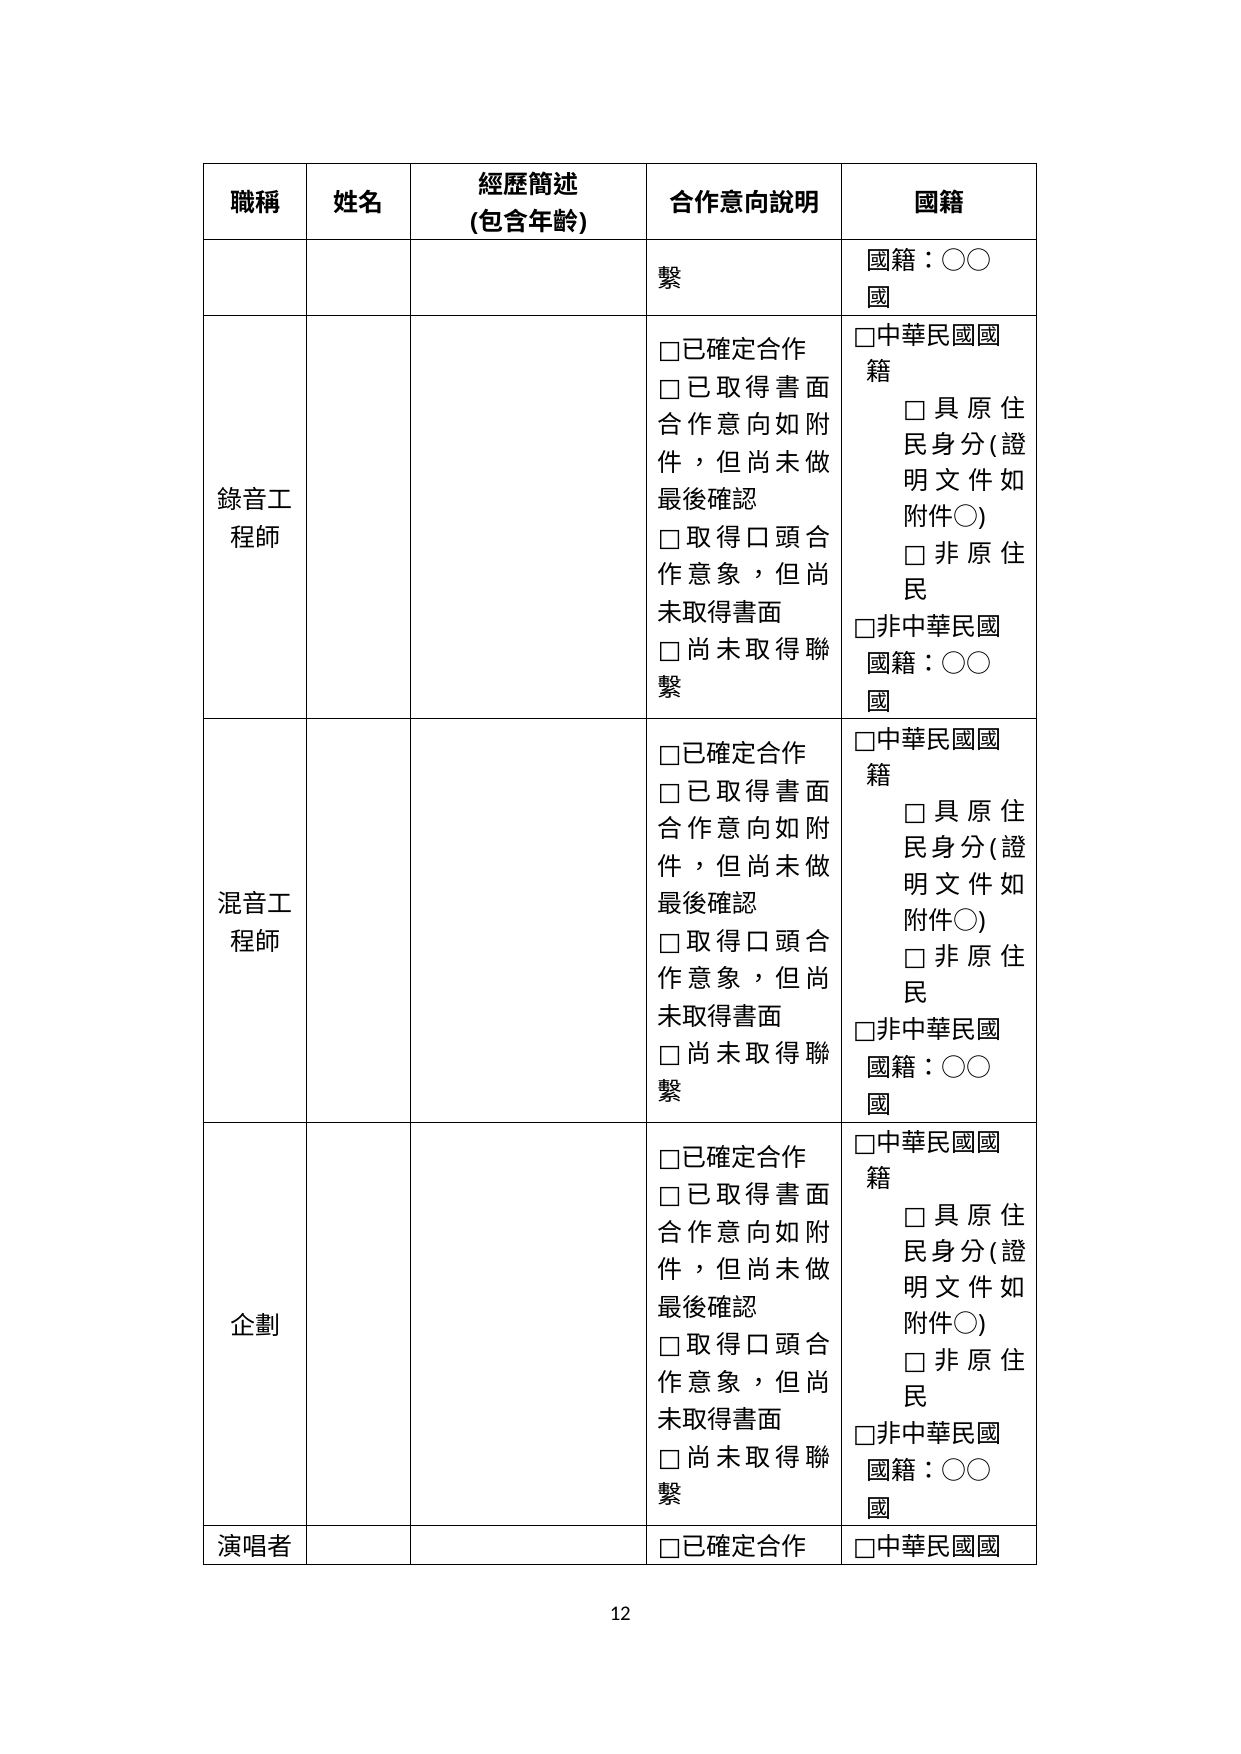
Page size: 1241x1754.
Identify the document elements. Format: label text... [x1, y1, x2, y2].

table_cell [307, 240, 410, 314]
table_cell □中華民國國 籍 □具原住民身分(證明文件如附件○) □非原住民 □非中華民國 國籍：○○ 國 [842, 1123, 1036, 1525]
table_cell □已確定合作 [647, 1526, 841, 1564]
table_header 姓名 [307, 164, 410, 238]
table_cell □中華民國國 籍 □具原住民身分(證明文件如附件○) □非原住民 □非中華民國 國籍：○○ 國 [842, 316, 1036, 718]
table_header 職稱 [204, 164, 306, 238]
table_header 國籍 [842, 164, 1036, 238]
table_cell □中華民國國 [842, 1526, 1036, 1564]
table_cell [411, 1526, 646, 1564]
table_cell [307, 1526, 410, 1564]
table_cell □中華民國國 籍 □具原住民身分(證明文件如附件○) □非原住民 □非中華民國 國籍：○○ 國 [842, 719, 1036, 1122]
table_header 合作意向說明 [647, 164, 841, 238]
table_cell [307, 316, 410, 718]
table_cell 錄音工程師 [204, 316, 306, 718]
table_cell 演唱者 [204, 1526, 306, 1564]
table_cell [411, 316, 646, 718]
table_cell [411, 240, 646, 314]
table_cell □已確定合作 □已取得書面合作意向如附 件，但尚未做最後確認 □取得口頭合作意象，但尚未取得書面 □尚未取得聯繫 [647, 316, 841, 718]
table_cell □已確定合作 □已取得書面合作意向如附 件，但尚未做最後確認 □取得口頭合作意象，但尚未取得書面 □尚未取得聯繫 [647, 719, 841, 1122]
table_cell [411, 719, 646, 1122]
table_cell [204, 240, 306, 314]
table_cell 繫 [647, 240, 841, 314]
table_cell 混音工程師 [204, 719, 306, 1122]
table_cell [307, 719, 410, 1122]
table_cell [307, 1123, 410, 1525]
table_cell □已確定合作 □已取得書面合作意向如附 件，但尚未做最後確認 □取得口頭合作意象，但尚未取得書面 □尚未取得聯繫 [647, 1123, 841, 1525]
table_cell 企劃 [204, 1123, 306, 1525]
table_header 經歷簡述 (包含年齡) [411, 164, 646, 238]
table_cell 國籍：○○ 國 [842, 240, 1036, 314]
table_cell [411, 1123, 646, 1525]
